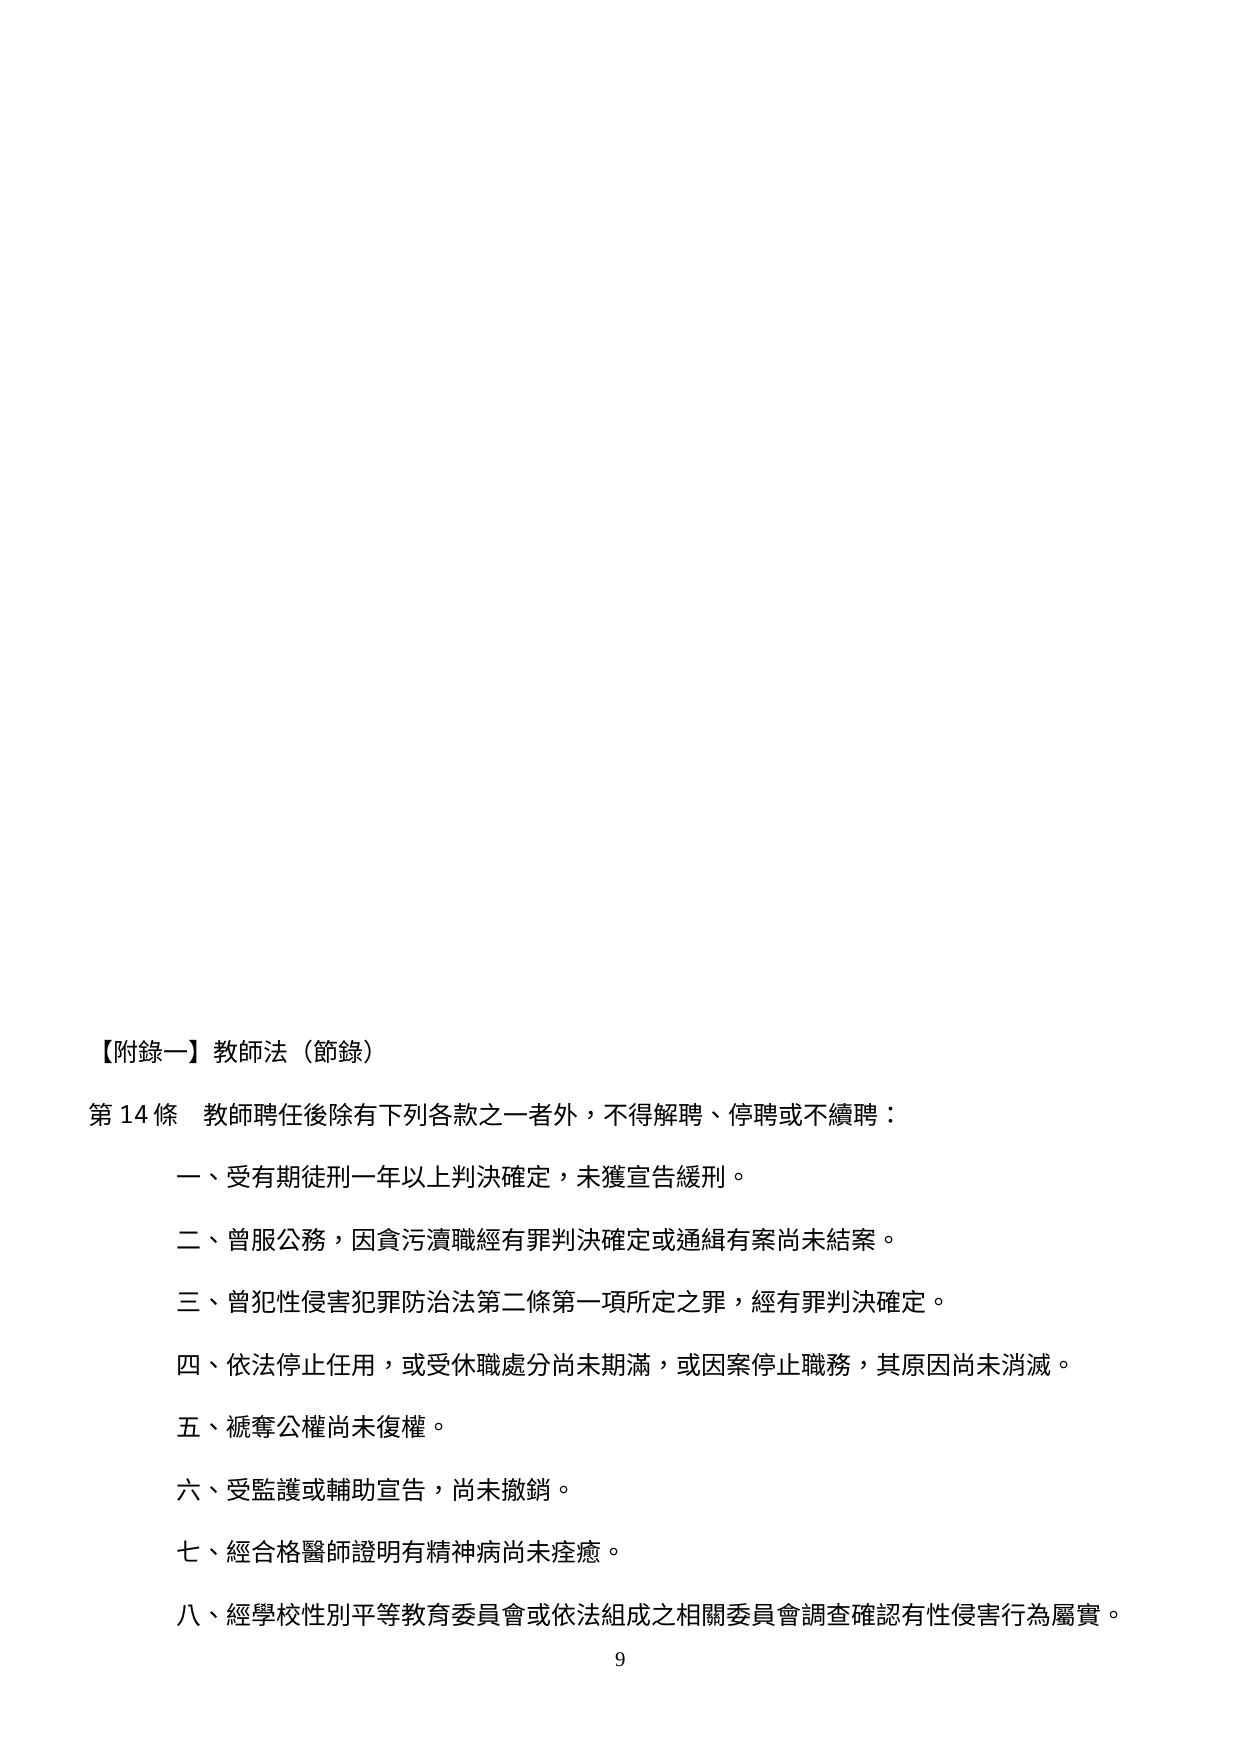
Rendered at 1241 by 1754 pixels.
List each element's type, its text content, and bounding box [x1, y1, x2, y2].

text 三、曾犯性侵害犯罪防治法第二條第一項所定之罪，經有罪判決確定。 [89, 1259, 1152, 1322]
text 二、曾服公務，因貪污瀆職經有罪判決確定或通緝有案尚未結案。 [89, 1197, 1152, 1259]
text 六、受監護或輔助宣告，尚未撤銷。 [89, 1447, 1152, 1509]
text 七、經合格醫師證明有精神病尚未痊癒。 [89, 1509, 1152, 1572]
text 八、經學校性別平等教育委員會或依法組成之相關委員會調查確認有性侵害行為屬實。 [176, 1572, 1152, 1634]
text 五、褫奪公權尚未復權。 [89, 1384, 1152, 1447]
text 一、受有期徒刑一年以上判決確定，未獲宣告緩刑。 [89, 1134, 1152, 1197]
text 【附錄一】教師法（節錄） [89, 1009, 1152, 1072]
text 第14條 教師聘任後除有下列各款之一者外，不得解聘、停聘或不續聘： [89, 1072, 1152, 1134]
text 四、依法停止任用，或受休職處分尚未期滿，或因案停止職務，其原因尚未消滅。 [89, 1322, 1152, 1384]
